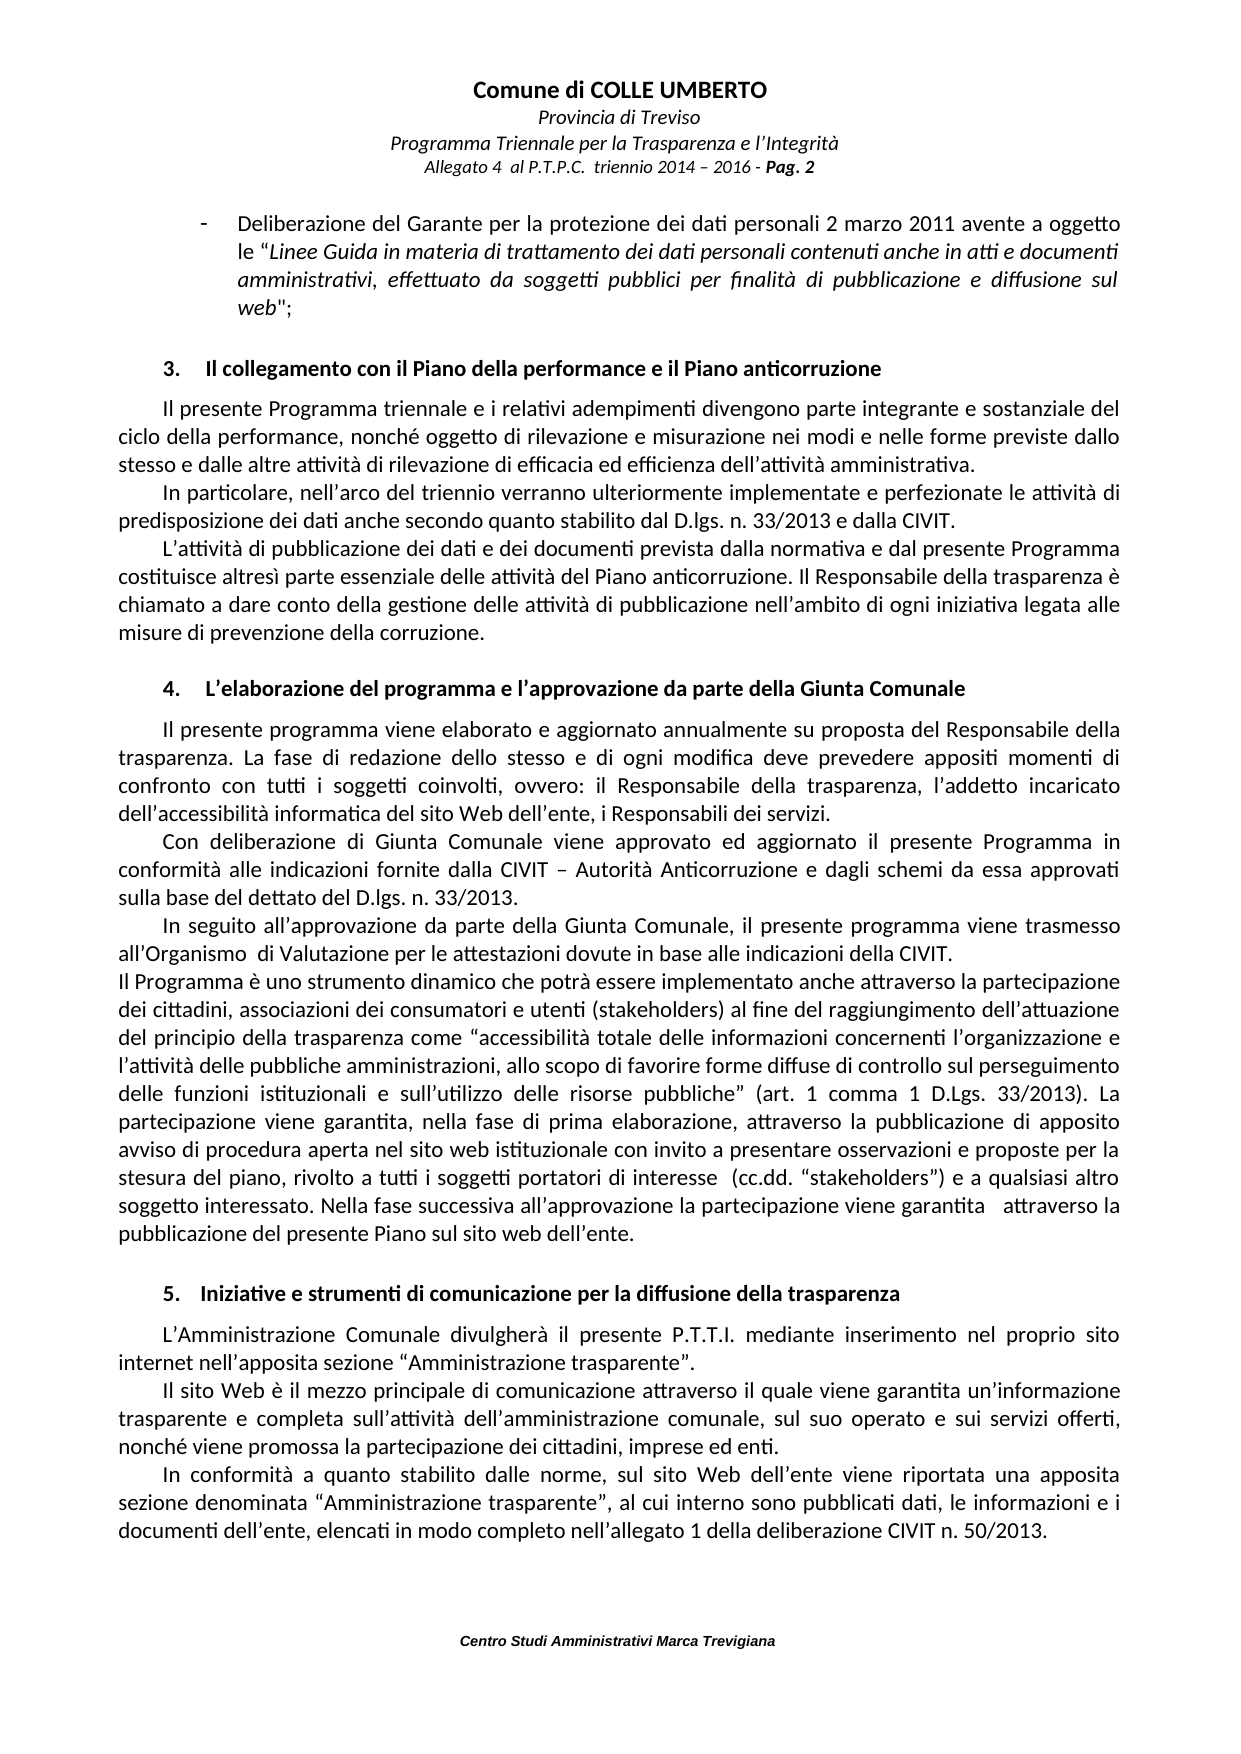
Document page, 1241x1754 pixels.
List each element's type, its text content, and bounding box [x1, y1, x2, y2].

text Con deliberazione di Giunta Comunale viene approvato ed aggiornato il presente Programma in conformità alle indicazioni fornite dalla CIVIT – Autorità Anticorruzione e dagli schemi da essa approvati sulla base del dettato del D.lgs. n. 33/2013. [118, 827, 1122, 911]
text In conformità a quanto stabilito dalle norme, sul sito Web dell’ente viene riportata una apposita sezione denominata “Amministrazione trasparente”, al cui interno sono pubblicati dati, le informazioni e i documenti dell’ente, elencati in modo completo nell’allegato 1 della deliberazione CIVIT n. 50/2013. [118, 1460, 1122, 1544]
list Il collegamento con il Piano della performance e il Piano anticorruzione [163, 354, 1122, 382]
text L’Amministrazione Comunale divulgherà il presente P.T.T.I. mediante inserimento nel proprio sito internet nell’apposita sezione “Amministrazione trasparente”. [118, 1320, 1122, 1376]
list Iniziative e strumenti di comunicazione per la diffusione della trasparenza [163, 1279, 1122, 1307]
text Il presente programma viene elaborato e aggiornato annualmente su proposta del Responsabile della trasparenza. La fase di redazione dello stesso e di ogni modifica deve prevedere appositi momenti di confronto con tutti i soggetti coinvolti, ovvero: il Responsabile della trasparenza, l’addetto incaricato dell’accessibilità informatica del sito Web dell’ente, i Responsabili dei servizi. [118, 715, 1122, 827]
list Deliberazione del Garante per la protezione dei dati personali 2 marzo 2011 avente a oggetto le “Linee Guida in materia di trattamento dei dati personali contenuti anche in atti e documenti amministrativi, effettuato da soggetti pubblici per finalità di pubblicazione e diffusione sul web"; [200, 207, 1122, 321]
text L’attività di pubblicazione dei dati e dei documenti prevista dalla normativa e dal presente Programma costituisce altresì parte essenziale delle attività del Piano anticorruzione. Il Responsabile della trasparenza è chiamato a dare conto della gestione delle attività di pubblicazione nell’ambito di ogni iniziativa legata alle misure di prevenzione della corruzione. [118, 534, 1122, 646]
text Il Programma è uno strumento dinamico che potrà essere implementato anche attraverso la partecipazione dei cittadini, associazioni dei consumatori e utenti (stakeholders) al fine del raggiungimento dell’attuazione del principio della trasparenza come “accessibilità totale delle informazioni concernenti l’organizzazione e l’attività delle pubbliche amministrazioni, allo scopo di favorire forme diffuse di controllo sul perseguimento delle funzioni istituzionali e sull’utilizzo delle risorse pubbliche” (art. 1 comma 1 D.Lgs. 33/2013). La partecipazione viene garantita, nella fase di prima elaborazione, attraverso la pubblicazione di apposito avviso di procedura aperta nel sito web istituzionale con invito a presentare osservazioni e proposte per la stesura del piano, rivolto a tutti i soggetti portatori di interesse (cc.dd. “stakeholders”) e a qualsiasi altro soggetto interessato. Nella fase successiva all’approvazione la partecipazione viene garantita attraverso la pubblicazione del presente Piano sul sito web dell’ente. [118, 967, 1122, 1247]
text Il presente Programma triennale e i relativi adempimenti divengono parte integrante e sostanziale del ciclo della performance, nonché oggetto di rilevazione e misurazione nei modi e nelle forme previste dallo stesso e dalle altre attività di rilevazione di efficacia ed efficienza dell’attività amministrativa. [118, 394, 1122, 478]
text Il sito Web è il mezzo principale di comunicazione attraverso il quale viene garantita un’informazione trasparente e completa sull’attività dell’amministrazione comunale, sul suo operato e sui servizi offerti, nonché viene promossa la partecipazione dei cittadini, imprese ed enti. [118, 1376, 1122, 1460]
text In seguito all’approvazione da parte della Giunta Comunale, il presente programma viene trasmesso all’Organismo di Valutazione per le attestazioni dovute in base alle indicazioni della CIVIT. [118, 911, 1122, 967]
list L’elaborazione del programma e l’approvazione da parte della Giunta Comunale [163, 674, 1122, 702]
text In particolare, nell’arco del triennio verranno ulteriormente implementate e perfezionate le attività di predisposizione dei dati anche secondo quanto stabilito dal D.lgs. n. 33/2013 e dalla CIVIT. [118, 478, 1122, 534]
